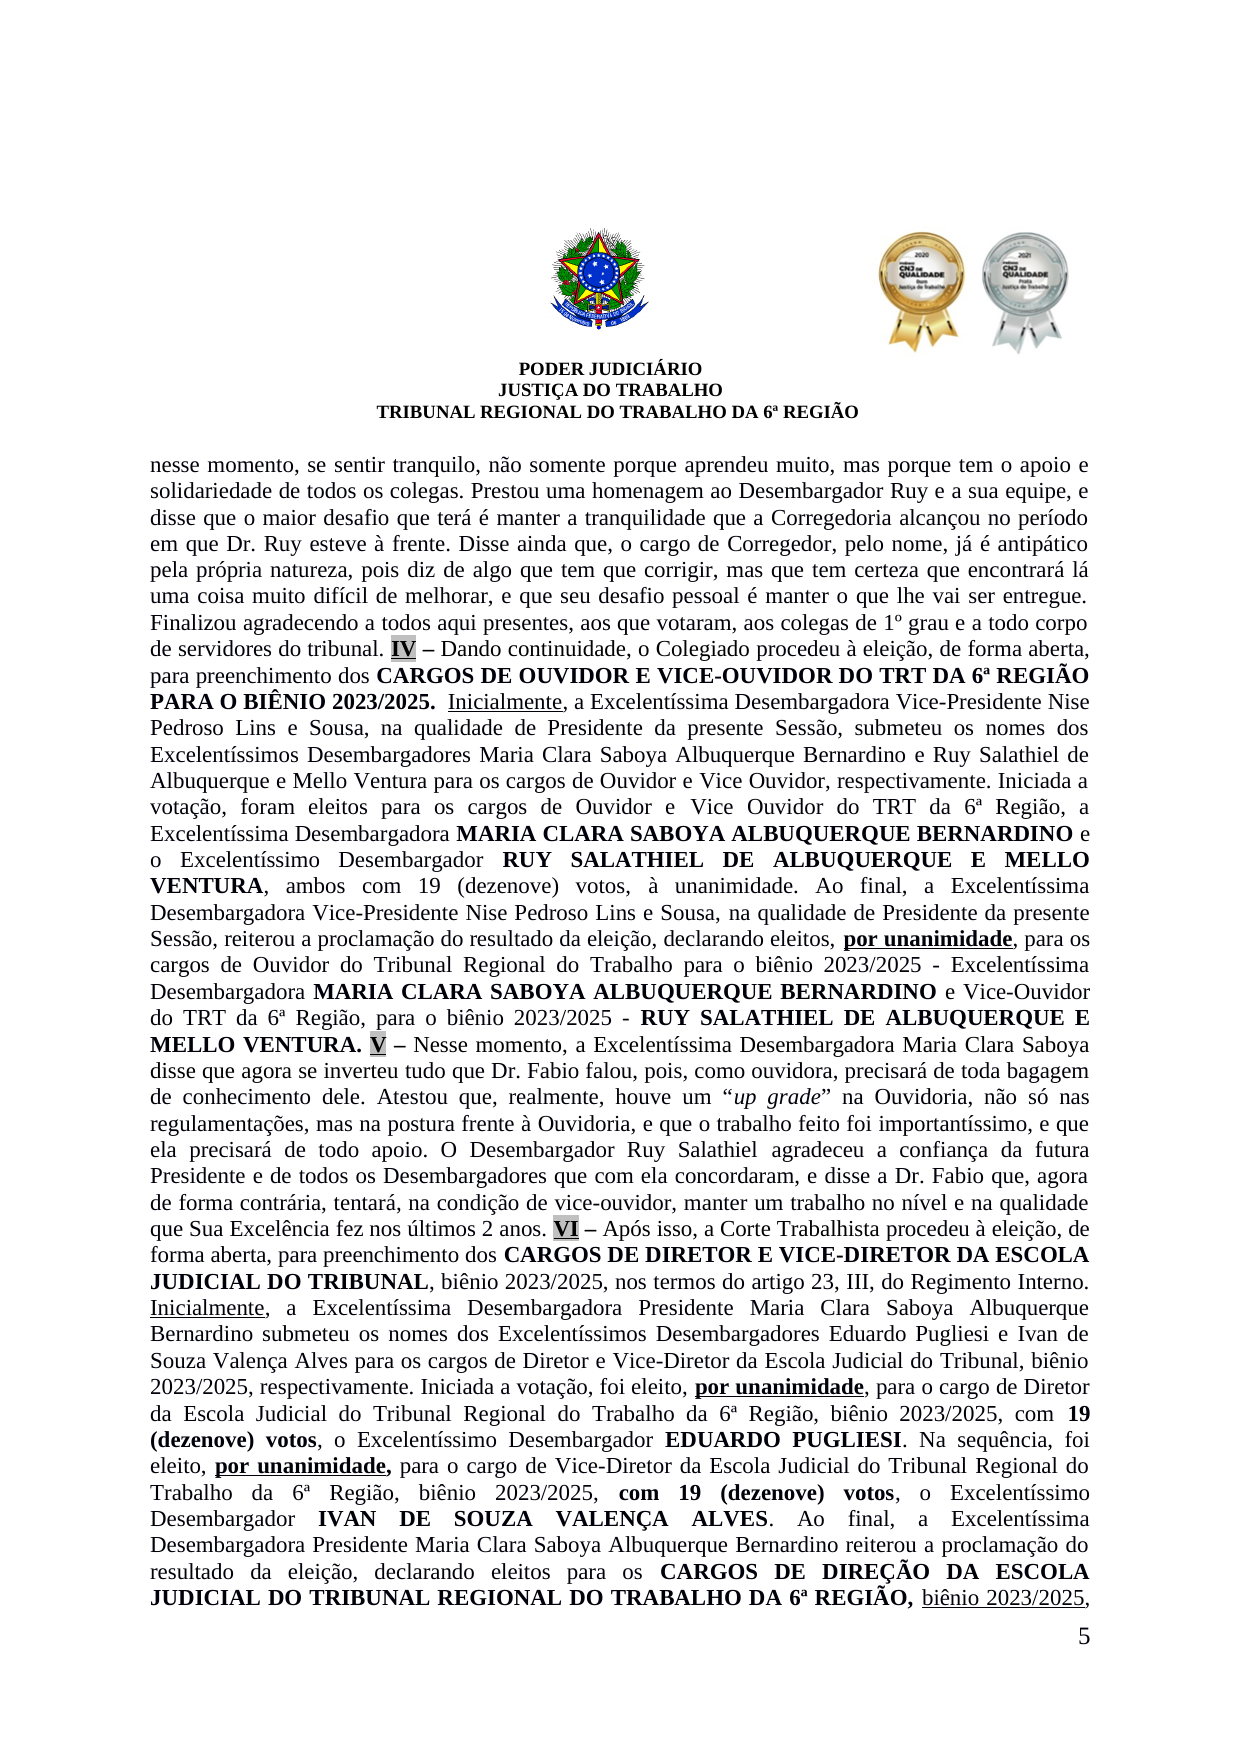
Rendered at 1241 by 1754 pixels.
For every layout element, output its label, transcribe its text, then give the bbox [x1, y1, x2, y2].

text nesse momento, se sentir tranquilo, não somente porque aprendeu muito, mas porque tem o apoio e solidariedade de todos os colegas. Prestou uma homenagem ao Desembargador Ruy e a sua equipe, e disse que o maior desafio que terá é manter a tranquilidade que a Corregedoria alcançou no período em que Dr. Ruy esteve à frente. Disse ainda que, o cargo de Corregedor, pelo nome, já é antipático pela própria natureza, pois diz de algo que tem que corrigir, mas que tem certeza que encontrará lá uma coisa muito difícil de melhorar, e que seu desafio pessoal é manter o que lhe vai ser entregue. Finalizou agradecendo a todos aqui presentes, aos que votaram, aos colegas de 1º grau e a todo corpo de servidores do tribunal. IV – Dando continuidade, o Colegiado procedeu à eleição, de forma aberta, para preenchimento dos CARGOS DE OUVIDOR E VICE-OUVIDOR DO TRT DA 6ª REGIÃO PARA O BIÊNIO 2023/2025. Inicialmente, a Excelentíssima Desembargadora Vice-Presidente Nise Pedroso Lins e Sousa, na qualidade de Presidente da presente Sessão, submeteu os nomes dos Excelentíssimos Desembargadores Maria Clara Saboya Albuquerque Bernardino e Ruy Salathiel de Albuquerque e Mello Ventura para os cargos de Ouvidor e Vice Ouvidor, respectivamente. Iniciada a votação, foram eleitos para os cargos de Ouvidor e Vice Ouvidor do TRT da 6ª Região, a Excelentíssima Desembargadora MARIA CLARA SABOYA ALBUQUERQUE BERNARDINO e o Excelentíssimo Desembargador RUY SALATHIEL DE ALBUQUERQUE E MELLO VENTURA, ambos com 19 (dezenove) votos, à unanimidade. Ao final, a Excelentíssima Desembargadora Vice-Presidente Nise Pedroso Lins e Sousa, na qualidade de Presidente da presente Sessão, reiterou a proclamação do resultado da eleição, declarando eleitos, por unanimidade, para os cargos de Ouvidor do Tribunal Regional do Trabalho para o biênio 2023/2025 - Excelentíssima Desembargadora MARIA CLARA SABOYA ALBUQUERQUE BERNARDINO e Vice-Ouvidor do TRT da 6ª Região, para o biênio 2023/2025 - RUY SALATHIEL DE ALBUQUERQUE E MELLO VENTURA. V – Nesse momento, a Excelentíssima Desembargadora Maria Clara Saboya disse que agora se inverteu tudo que Dr. Fabio falou, pois, como ouvidora, precisará de toda bagagem de conhecimento dele. Atestou que, realmente, houve um “up grade” na Ouvidoria, não só nas regulamentações, mas na postura frente à Ouvidoria, e que o trabalho feito foi importantíssimo, e que ela precisará de todo apoio. O Desembargador Ruy Salathiel agradeceu a confiança da futura Presidente e de todos os Desembargadores que com ela concordaram, e disse a Dr. Fabio que, agora de forma contrária, tentará, na condição de vice-ouvidor, manter um trabalho no nível e na qualidade que Sua Excelência fez nos últimos 2 anos. VI – Após isso, a Corte Trabalhista procedeu à eleição, de forma aberta, para preenchimento dos CARGOS DE DIRETOR E VICE-DIRETOR DA ESCOLA JUDICIAL DO TRIBUNAL, biênio 2023/2025, nos termos do artigo 23, III, do Regimento Interno. Inicialmente, a Excelentíssima Desembargadora Presidente Maria Clara Saboya Albuquerque Bernardino submeteu os nomes dos Excelentíssimos Desembargadores Eduardo Pugliesi e Ivan de Souza Valença Alves para os cargos de Diretor e Vice-Diretor da Escola Judicial do Tribunal, biênio 2023/2025, respectivamente. Iniciada a votação, foi eleito, por unanimidade, para o cargo de Diretor da Escola Judicial do Tribunal Regional do Trabalho da 6ª Região, biênio 2023/2025, com 19 (dezenove) votos, o Excelentíssimo Desembargador EDUARDO PUGLIESI. Na sequência, foi eleito, por unanimidade, para o cargo de Vice-Diretor da Escola Judicial do Tribunal Regional do Trabalho da 6ª Região, biênio 2023/2025, com 19 (dezenove) votos, o Excelentíssimo Desembargador IVAN DE SOUZA VALENÇA ALVES. Ao final, a Excelentíssima Desembargadora Presidente Maria Clara Saboya Albuquerque Bernardino reiterou a proclamação do resultado da eleição, declarando eleitos para os CARGOS DE DIREÇÃO DA ESCOLA JUDICIAL DO TRIBUNAL REGIONAL DO TRABALHO DA 6ª REGIÃO, biênio 2023/2025, [150, 451, 1090, 1610]
